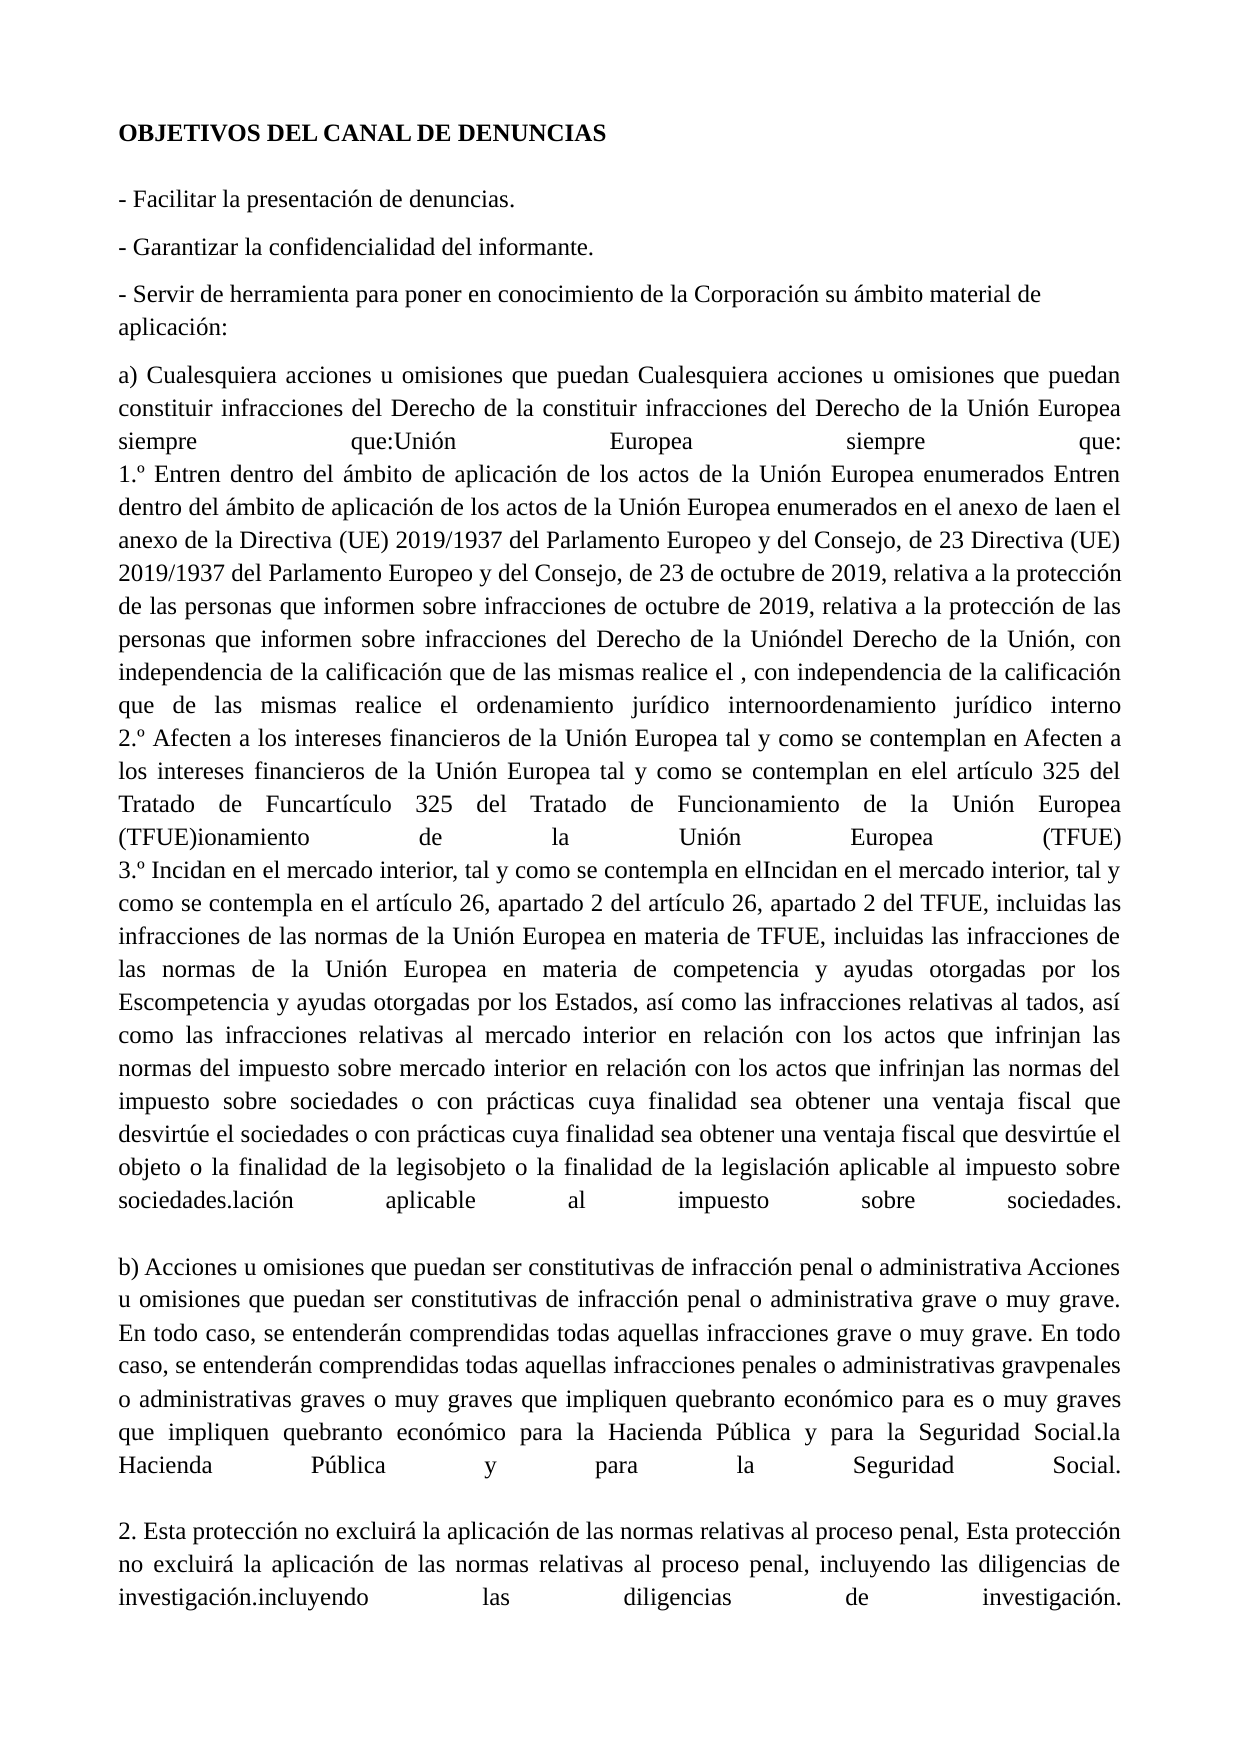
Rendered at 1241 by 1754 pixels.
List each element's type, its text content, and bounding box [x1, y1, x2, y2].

text a) Cualesquiera acciones u omisiones que puedan Cualesquiera acciones u omisiones que puedan constituir infracciones del Derecho de la constituir infracciones del Derecho de la Unión Europea siempre que:Unión Europea siempre que: 1.º Entren dentro del ámbito de aplicación de los actos de la Unión Europea enumerados Entren dentro del ámbito de aplicación de los actos de la Unión Europea enumerados en el anexo de laen el anexo de la Directiva (UE) 2019/1937 del Parlamento Europeo y del Consejo, de 23 Directiva (UE) 2019/1937 del Parlamento Europeo y del Consejo, de 23 de octubre de 2019, relativa a la protección de las personas que informen sobre infracciones de octubre de 2019, relativa a la protección de las personas que informen sobre infracciones del Derecho de la Unióndel Derecho de la Unión, con independencia de la calificación que de las mismas realice el , con independencia de la calificación que de las mismas realice el ordenamiento jurídico internoordenamiento jurídico interno 2.º Afecten a los intereses financieros de la Unión Europea tal y como se contemplan en Afecten a los intereses financieros de la Unión Europea tal y como se contemplan en elel artículo 325 del Tratado de Funcartículo 325 del Tratado de Funcionamiento de la Unión Europea (TFUE)ionamiento de la Unión Europea (TFUE) 3.º Incidan en el mercado interior, tal y como se contempla en elIncidan en el mercado interior, tal y como se contempla en el artículo 26, apartado 2 del artículo 26, apartado 2 del TFUE, incluidas las infracciones de las normas de la Unión Europea en materia de TFUE, incluidas las infracciones de las normas de la Unión Europea en materia de competencia y ayudas otorgadas por los Escompetencia y ayudas otorgadas por los Estados, así como las infracciones relativas al tados, así como las infracciones relativas al mercado interior en relación con los actos que infrinjan las normas del impuesto sobre mercado interior en relación con los actos que infrinjan las normas del impuesto sobre sociedades o con prácticas cuya finalidad sea obtener una ventaja fiscal que desvirtúe el sociedades o con prácticas cuya finalidad sea obtener una ventaja fiscal que desvirtúe el objeto o la finalidad de la legisobjeto o la finalidad de la legislación aplicable al impuesto sobre sociedades.lación aplicable al impuesto sobre sociedades. b) Acciones u omisiones que puedan ser constitutivas de infracción penal o administrativa Acciones u omisiones que puedan ser constitutivas de infracción penal o administrativa grave o muy grave. En todo caso, se entenderán comprendidas todas aquellas infracciones grave o muy grave. En todo caso, se entenderán comprendidas todas aquellas infracciones penales o administrativas gravpenales o administrativas graves o muy graves que impliquen quebranto económico para es o muy graves que impliquen quebranto económico para la Hacienda Pública y para la Seguridad Social.la Hacienda Pública y para la Seguridad Social. 2. Esta protección no excluirá la aplicación de las normas relativas al proceso penal, Esta protección no excluirá la aplicación de las normas relativas al proceso penal, incluyendo las diligencias de investigación.incluyendo las diligencias de investigación. [118, 360, 1122, 1611]
text - Servir de herramienta para poner en conocimiento de la Corporación su ámbito material de aplicación: [118, 279, 1122, 341]
text OBJETIVOS DEL CANAL DE DENUNCIAS - Facilitar la presentación de denuncias. [118, 118, 1122, 213]
text - Garantizar la confidencialidad del informante. [118, 232, 1122, 261]
